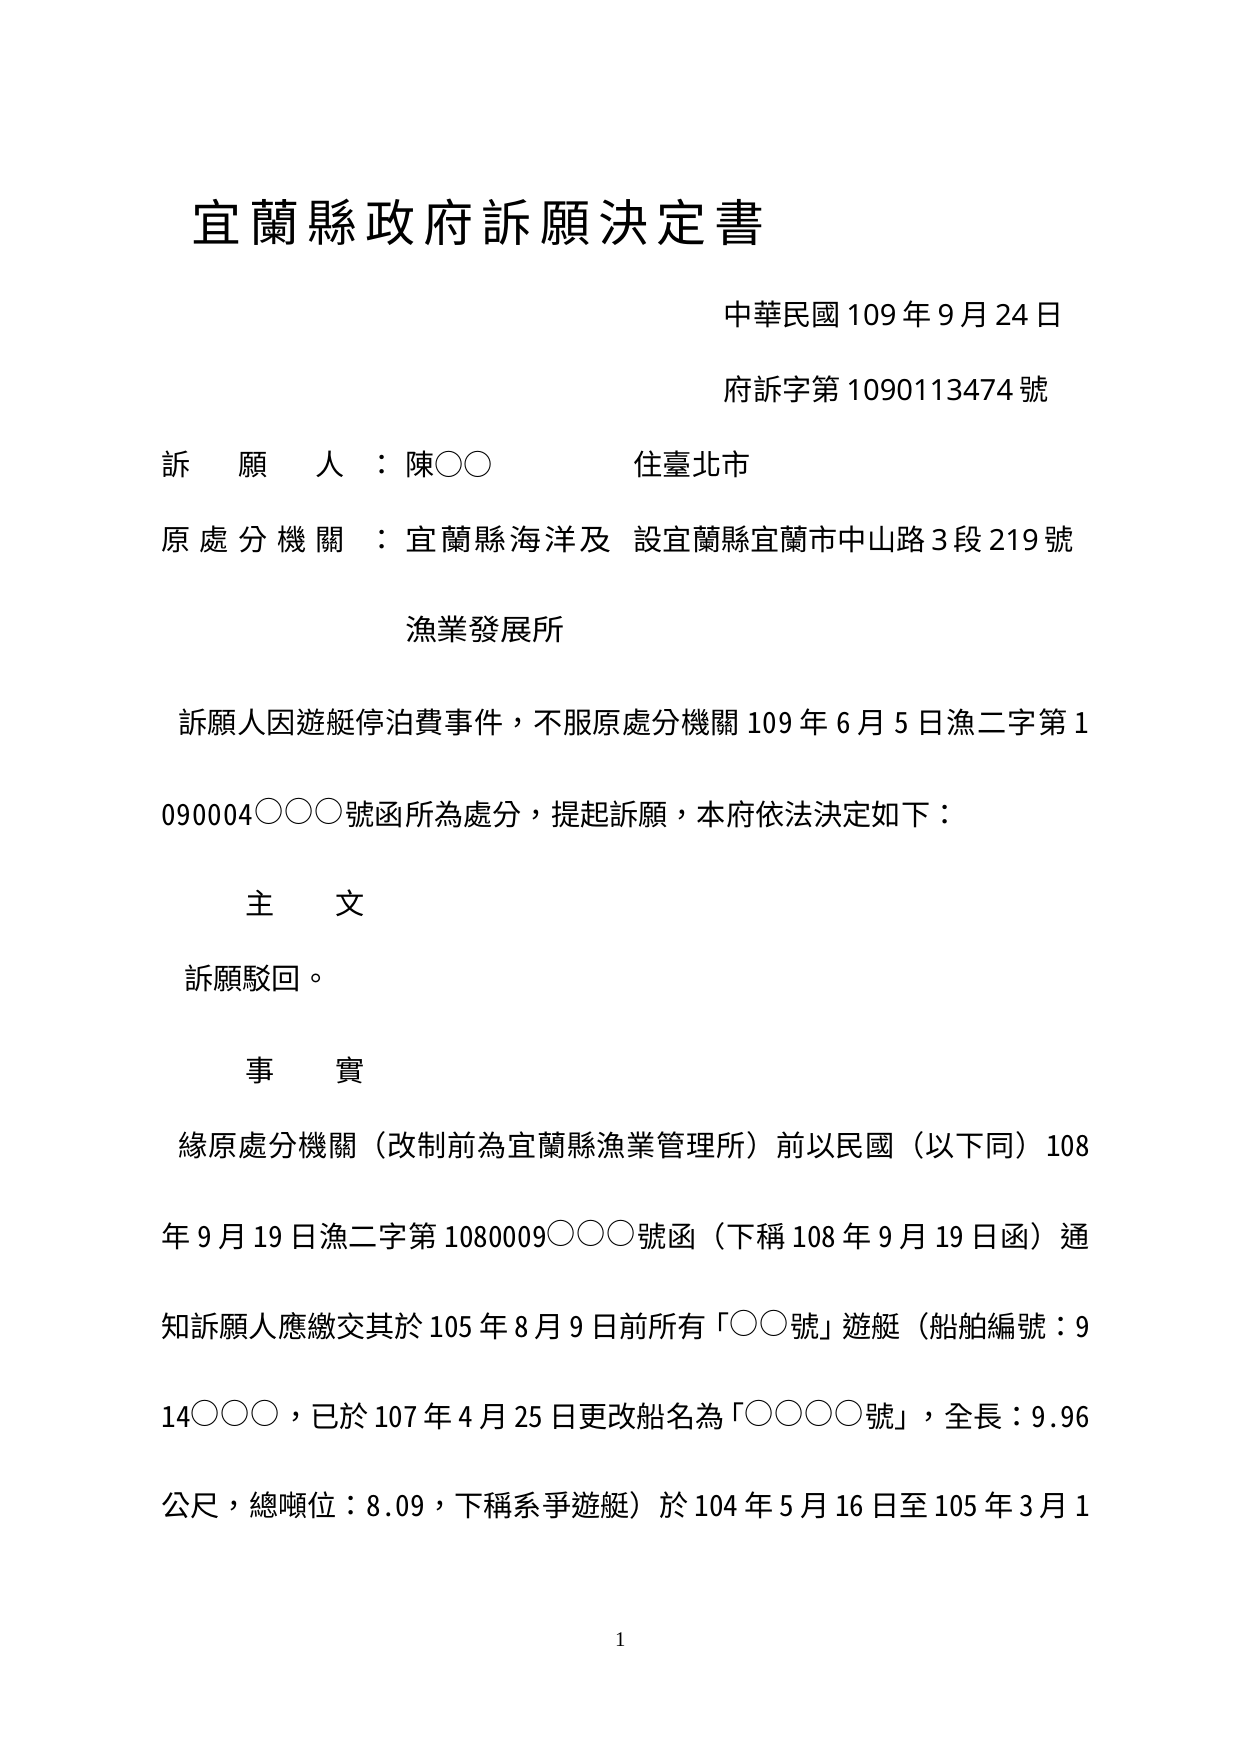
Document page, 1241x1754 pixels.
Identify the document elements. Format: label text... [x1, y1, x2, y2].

table_cell 中華民國109年9月24日 [713, 277, 1101, 352]
table_cell [376, 865, 1101, 939]
table_header [776, 165, 1101, 277]
table_cell 訴願人因遊艇停泊費事件，不服原處分機關109年6月5日漁二字第1090004○○○號函所為處分，提起訴願，本府依法決定如下： [150, 683, 1101, 864]
table_cell 事實 [234, 1031, 376, 1106]
table_cell 府訴字第1090113474號 [713, 352, 1101, 427]
table_cell 訴願駁回。 [150, 940, 1101, 1031]
table_cell ： [356, 502, 394, 683]
table_cell 訴願人 [150, 427, 356, 502]
table_cell 住臺北市 [622, 427, 1101, 502]
table_cell 主文 [234, 865, 376, 939]
table_cell [150, 277, 712, 352]
table_cell 緣原處分機關（改制前為宜蘭縣漁業管理所）前以民國（以下同）108年9月19日漁二字第1080009○○○號函（下稱108年9月19日函）通知訴願人應繳交其於105年8月9日前所有「○○號」遊艇（船舶編號：914○○○，已於107年4月25日更改船名為「○○○○號」，全長：9.96公尺，總噸位：8.09，下稱系爭遊艇）於104年5月16日至105年3月1 [150, 1106, 1101, 1541]
table_cell 陳○○ [394, 427, 622, 502]
table_cell [150, 865, 234, 939]
table_cell [150, 352, 712, 427]
table_cell [376, 1031, 1101, 1106]
table_cell [150, 1031, 234, 1106]
table_cell 宜蘭縣海洋及漁業發展所 [394, 502, 622, 683]
table_cell 設宜蘭縣宜蘭市中山路3段219號 [622, 502, 1101, 683]
table_cell 原處分機關 [150, 502, 356, 683]
table_cell ： [356, 427, 394, 502]
table_header 宜蘭縣政府訴願決定書 [150, 165, 776, 277]
